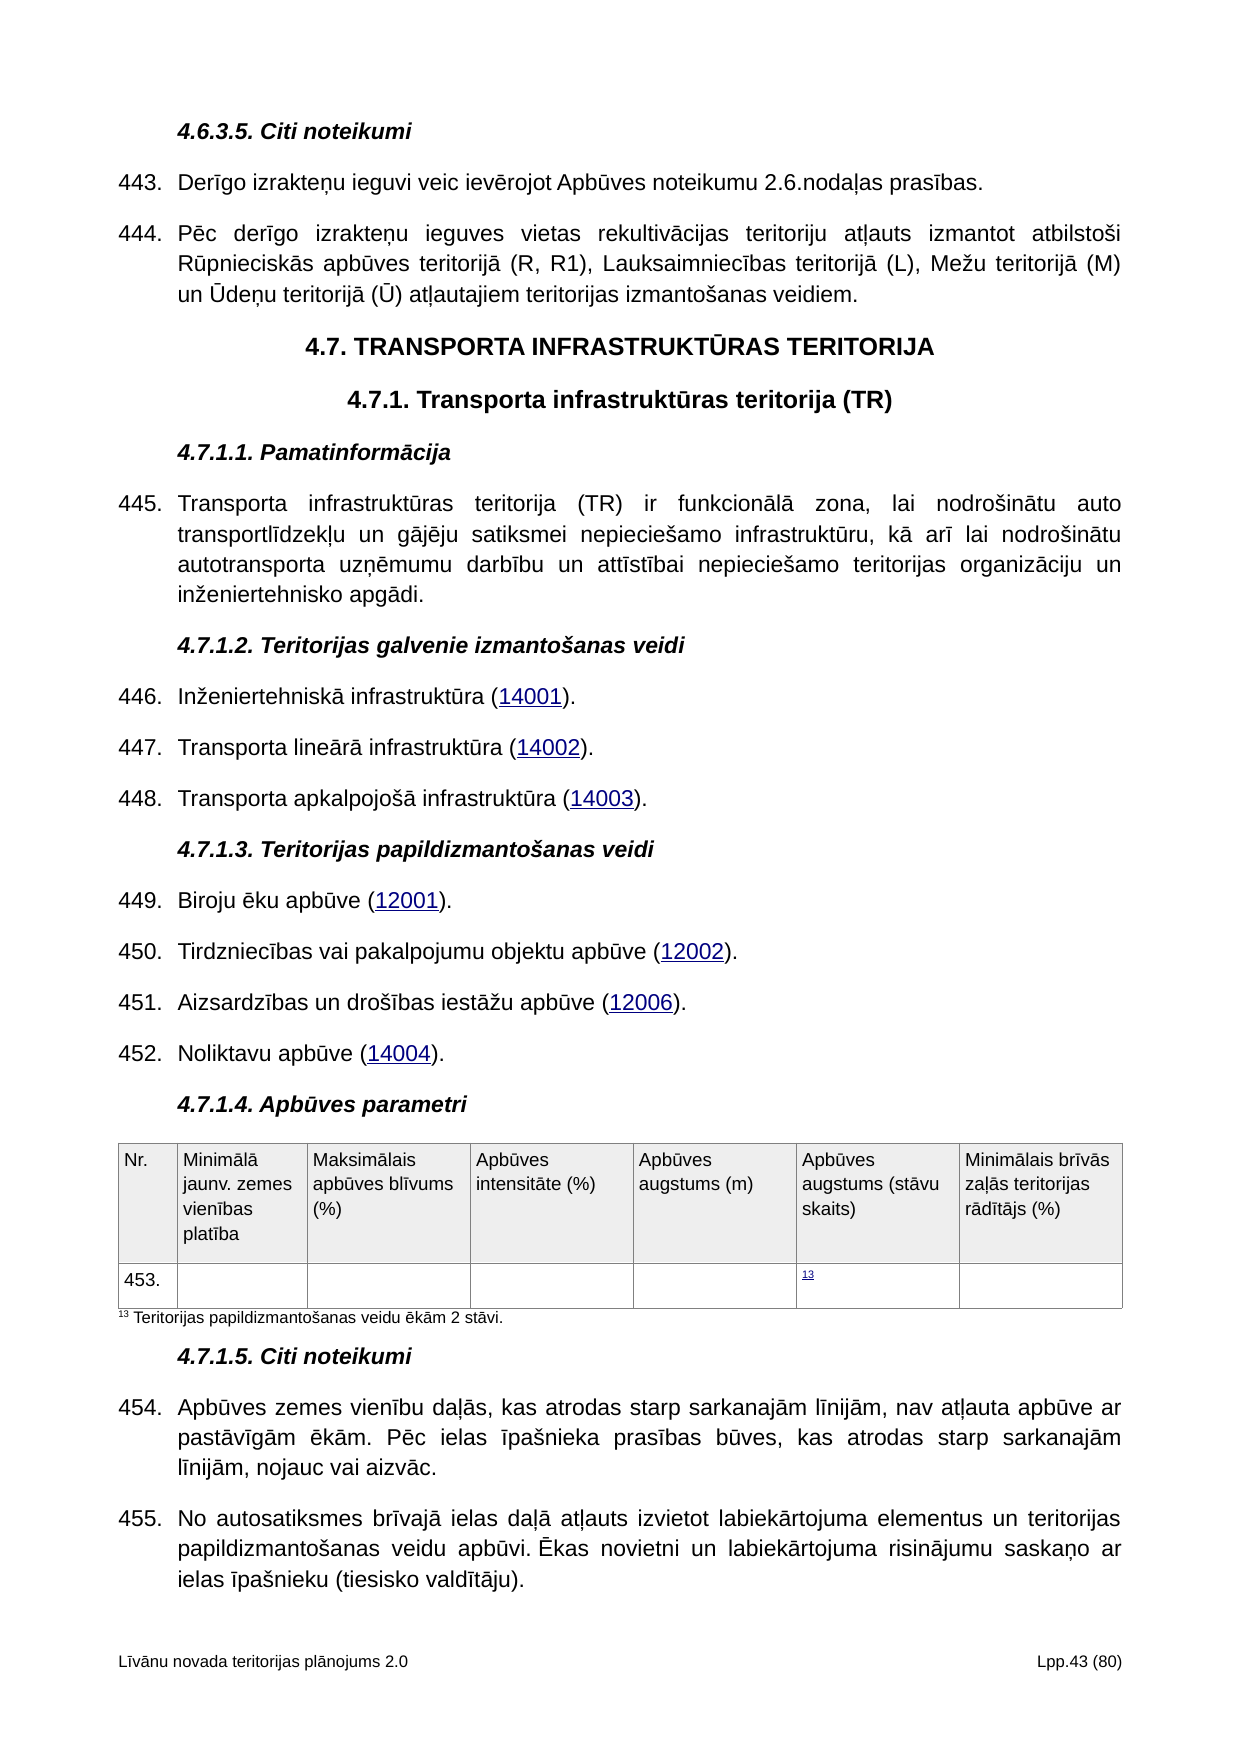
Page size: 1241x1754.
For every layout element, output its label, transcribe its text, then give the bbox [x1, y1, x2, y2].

text 450. Tirdzniecības vai pakalpojumu objektu apbūve (12002). [118, 938, 1122, 965]
text 452. Noliktavu apbūve (14004). [118, 1040, 1122, 1067]
table_cell [634, 1264, 796, 1308]
table_cell [960, 1264, 1122, 1308]
table_cell 13 [797, 1264, 959, 1308]
text 444. Pēc derīgo izrakteņu ieguves vietas rekultivācijas teritoriju atļauts izmantot atbilstoši Rūpnieciskās apbūves teritorijā (R, R1), Lauksaimniecības teritorijā (L), Mežu teritorijā (M) un Ūdeņu teritorijā (Ū) atļautajiem teritorijas izmantošanas veidiem. [118, 220, 1122, 307]
text 447. Transporta lineārā infrastruk­tūra (14002). [118, 734, 1122, 761]
table_cell 453. [119, 1264, 177, 1308]
table_header Minimālais brīvās zaļās teritorijas rādītājs (%) [960, 1144, 1122, 1262]
text 443. Derīgo izrakteņu ieguvi veic ievērojot Apbūves noteikumu 2.6.nodaļas prasības. [118, 169, 1122, 196]
text 13 Teritorijas papildizmantošanas veidu ēkām 2 stāvi. [118, 1309, 1122, 1327]
subtitle 4.7.1.5. Citi noteikumi [177, 1343, 1122, 1369]
text 446. Inženiertehniskā infrastruktūra (14001). [118, 683, 1122, 709]
subtitle 4.6.3.5. Citi noteikumi [177, 118, 1122, 144]
text 449. Biroju ēku apbūve (12001). [118, 887, 1122, 914]
text 448. Transporta apkalpojošā infrastruktūra (14003). [118, 785, 1122, 812]
subtitle 4.7.1.2. Teritorijas galvenie izmantošanas veidi [177, 632, 1122, 658]
subtitle 4.7.1.4. Apbūves parametri [177, 1091, 1122, 1118]
table_cell [178, 1264, 307, 1308]
table_header Apbūves intensitāte (%) [471, 1144, 633, 1262]
subtitle 4.7.1. Transporta infrastruktūras teritorija (TR) [118, 386, 1122, 414]
text 455. No autosatiksmes brīvajā ielas daļā atļauts izvietot labiekārtojuma elementus un teritorijas papildizmantošanas veidu apbūvi. Ēkas novietni un labiekārtojuma risinājumu saskaņo ar ielas īpašnieku (tiesisko valdītāju). [118, 1505, 1122, 1592]
table_header Maksimālais apbūves blīvums (%) [308, 1144, 470, 1262]
subtitle 4.7.1.1. Pamatinformācija [177, 439, 1122, 466]
subtitle 4.7.1.3. Teritorijas papildizmantošanas veidi [177, 836, 1122, 863]
table_cell [308, 1264, 470, 1308]
text 445. Transporta infrastruktūras teritorija (TR) ir funkcionālā zona, lai nodrošinātu auto transportlīdzekļu un gājēju satiksmei nepieciešamo infrastruktūru, kā arī lai nodrošinātu autotransporta uzņēmumu darbību un attīstībai nepieciešamo teritorijas organizāciju un inženiertehnisko apgādi. [118, 490, 1122, 607]
table_header Apbūves augstums (m) [634, 1144, 796, 1262]
subtitle 4.7. Transporta infrastruktūras teritorija [118, 332, 1122, 360]
table_header Minimālā jaunv. zemes vienības platība [178, 1144, 307, 1262]
text 454. Apbūves zemes vienību daļās, kas atrodas starp sarkanajām līnijām, nav atļauta apbūve ar pastāvīgām ēkām. Pēc ielas īpašnieka prasības būves, kas atrodas starp sarkanajām līnijām, nojauc vai aizvāc. [118, 1394, 1122, 1481]
table_cell [471, 1264, 633, 1308]
text 451. Aizsardzības un drošības iestāžu apbūve (12006). [118, 989, 1122, 1016]
table_header Apbūves augstums (stāvu skaits) [797, 1144, 959, 1262]
table_header Nr. [119, 1144, 177, 1262]
